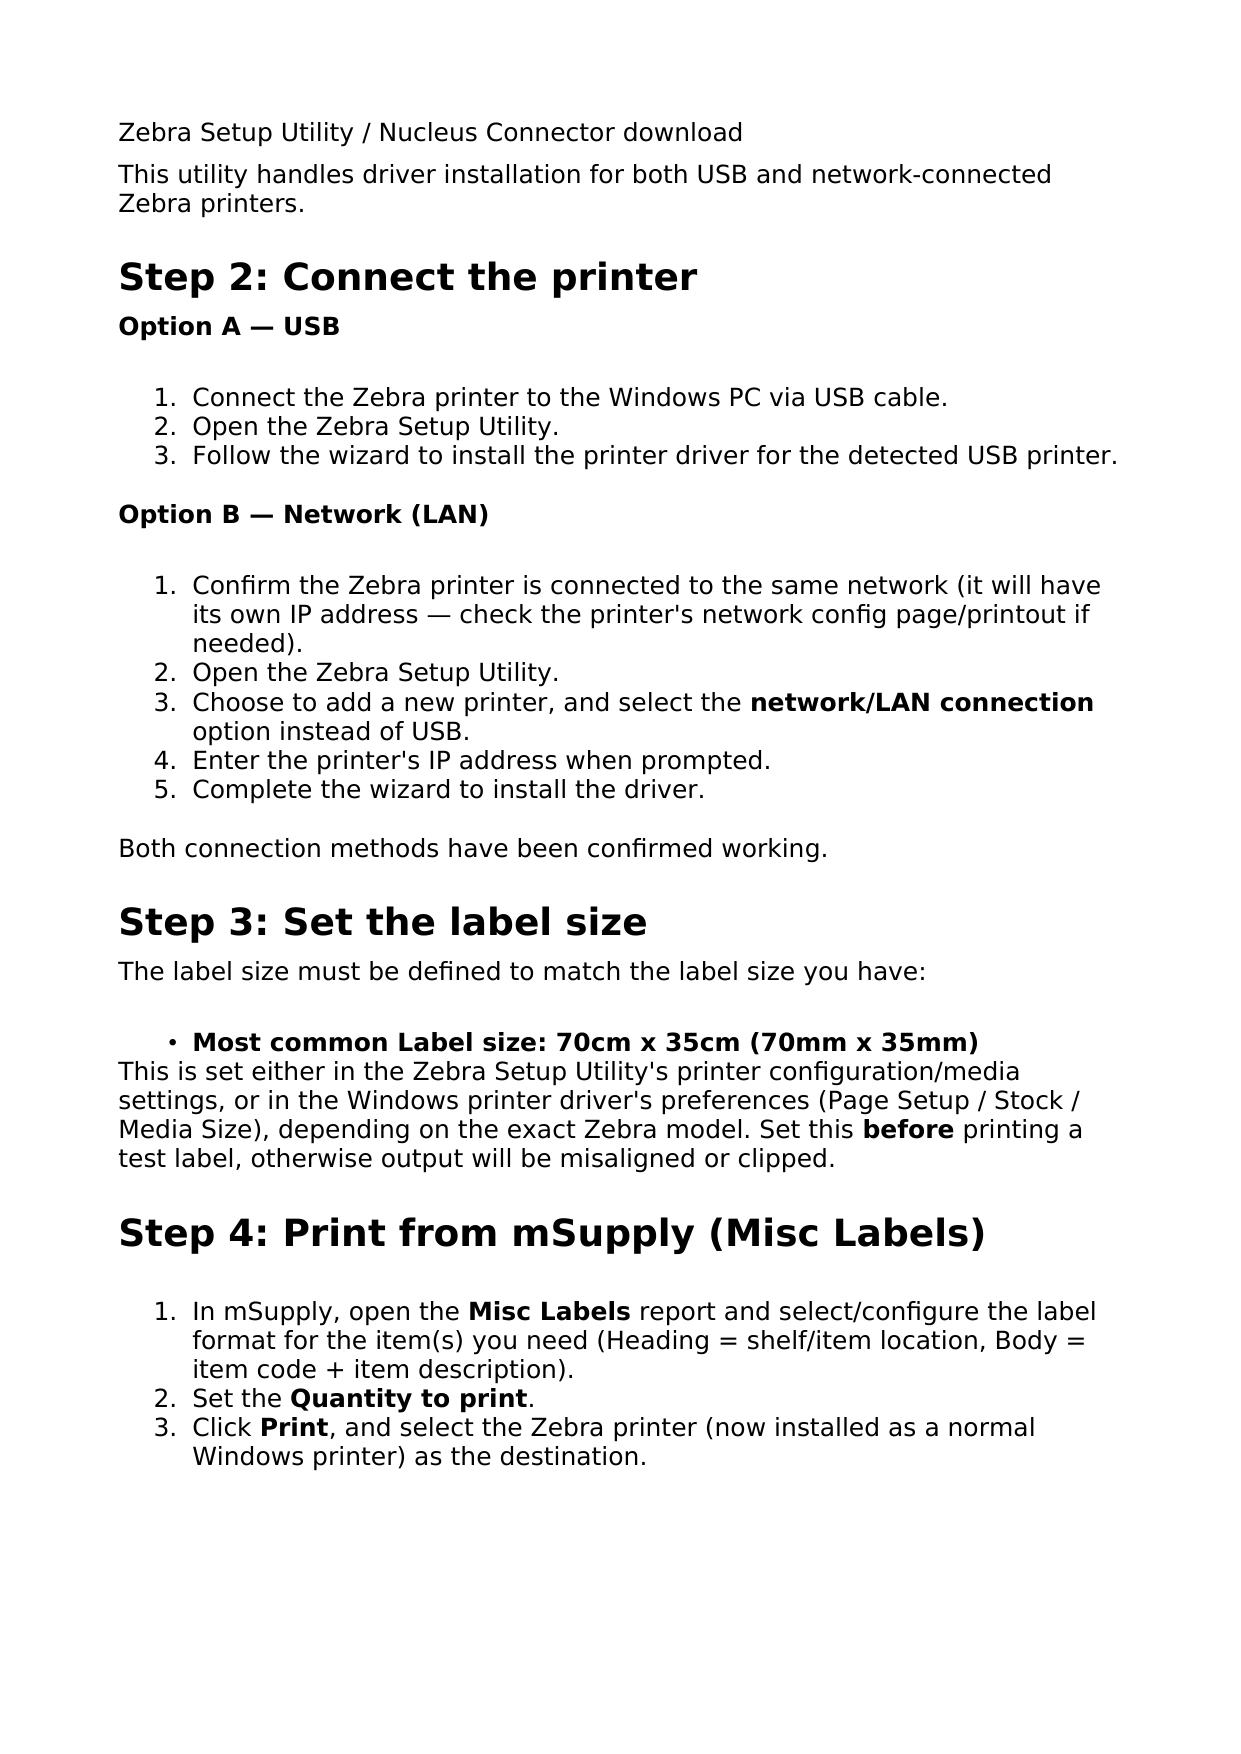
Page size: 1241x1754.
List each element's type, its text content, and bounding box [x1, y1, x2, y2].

text The label size must be defined to match the label size you have: [118, 957, 1122, 986]
list Confirm the Zebra printer is connected to the same network (it will have its own IP address — check the printer's network config page/printout if needed). [177, 571, 1122, 658]
list Set the Quantity to print. [177, 1384, 1122, 1413]
list Connect the Zebra printer to the Windows PC via USB cable. [177, 383, 1122, 412]
subtitle Step 2: Connect the printer [118, 256, 1122, 299]
text This utility handles driver installation for both USB and network-connected Zebra printers. [118, 160, 1122, 218]
list Open the Zebra Setup Utility. [177, 412, 1122, 441]
list Click Print, and select the Zebra printer (now installed as a normal Windows printer) as the destination. [177, 1413, 1122, 1472]
list Choose to add a new printer, and select the network/LAN connection option instead of USB. [177, 688, 1122, 746]
list In mSupply, open the Misc Labels report and select/configure the label format for the item(s) you need (Heading = shelf/item location, Body = item code + item description). [177, 1297, 1122, 1384]
text Both connection methods have been confirmed working. [118, 834, 1122, 863]
list Enter the printer's IP address when prompted. [177, 746, 1122, 775]
text Option A — USB [118, 312, 1122, 341]
list Follow the wizard to install the printer driver for the detected USB printer. [177, 441, 1122, 470]
list Most common Label size: 70cm x 35cm (70mm x 35mm) [177, 1028, 1122, 1057]
list Complete the wizard to install the driver. [177, 775, 1122, 804]
subtitle Step 4: Print from mSupply (Misc Labels) [118, 1211, 1122, 1255]
list Open the Zebra Setup Utility. [177, 658, 1122, 688]
text Option B — Network (LAN) [118, 500, 1122, 529]
subtitle Step 3: Set the label size [118, 901, 1122, 944]
text Zebra Setup Utility / Nucleus Connector download [118, 118, 1122, 147]
text This is set either in the Zebra Setup Utility's printer configuration/media settings, or in the Windows printer driver's preferences (Page Setup / Stock / Media Size), depending on the exact Zebra model. Set this before printing a test label, otherwise output will be misaligned or clipped. [118, 1057, 1122, 1174]
